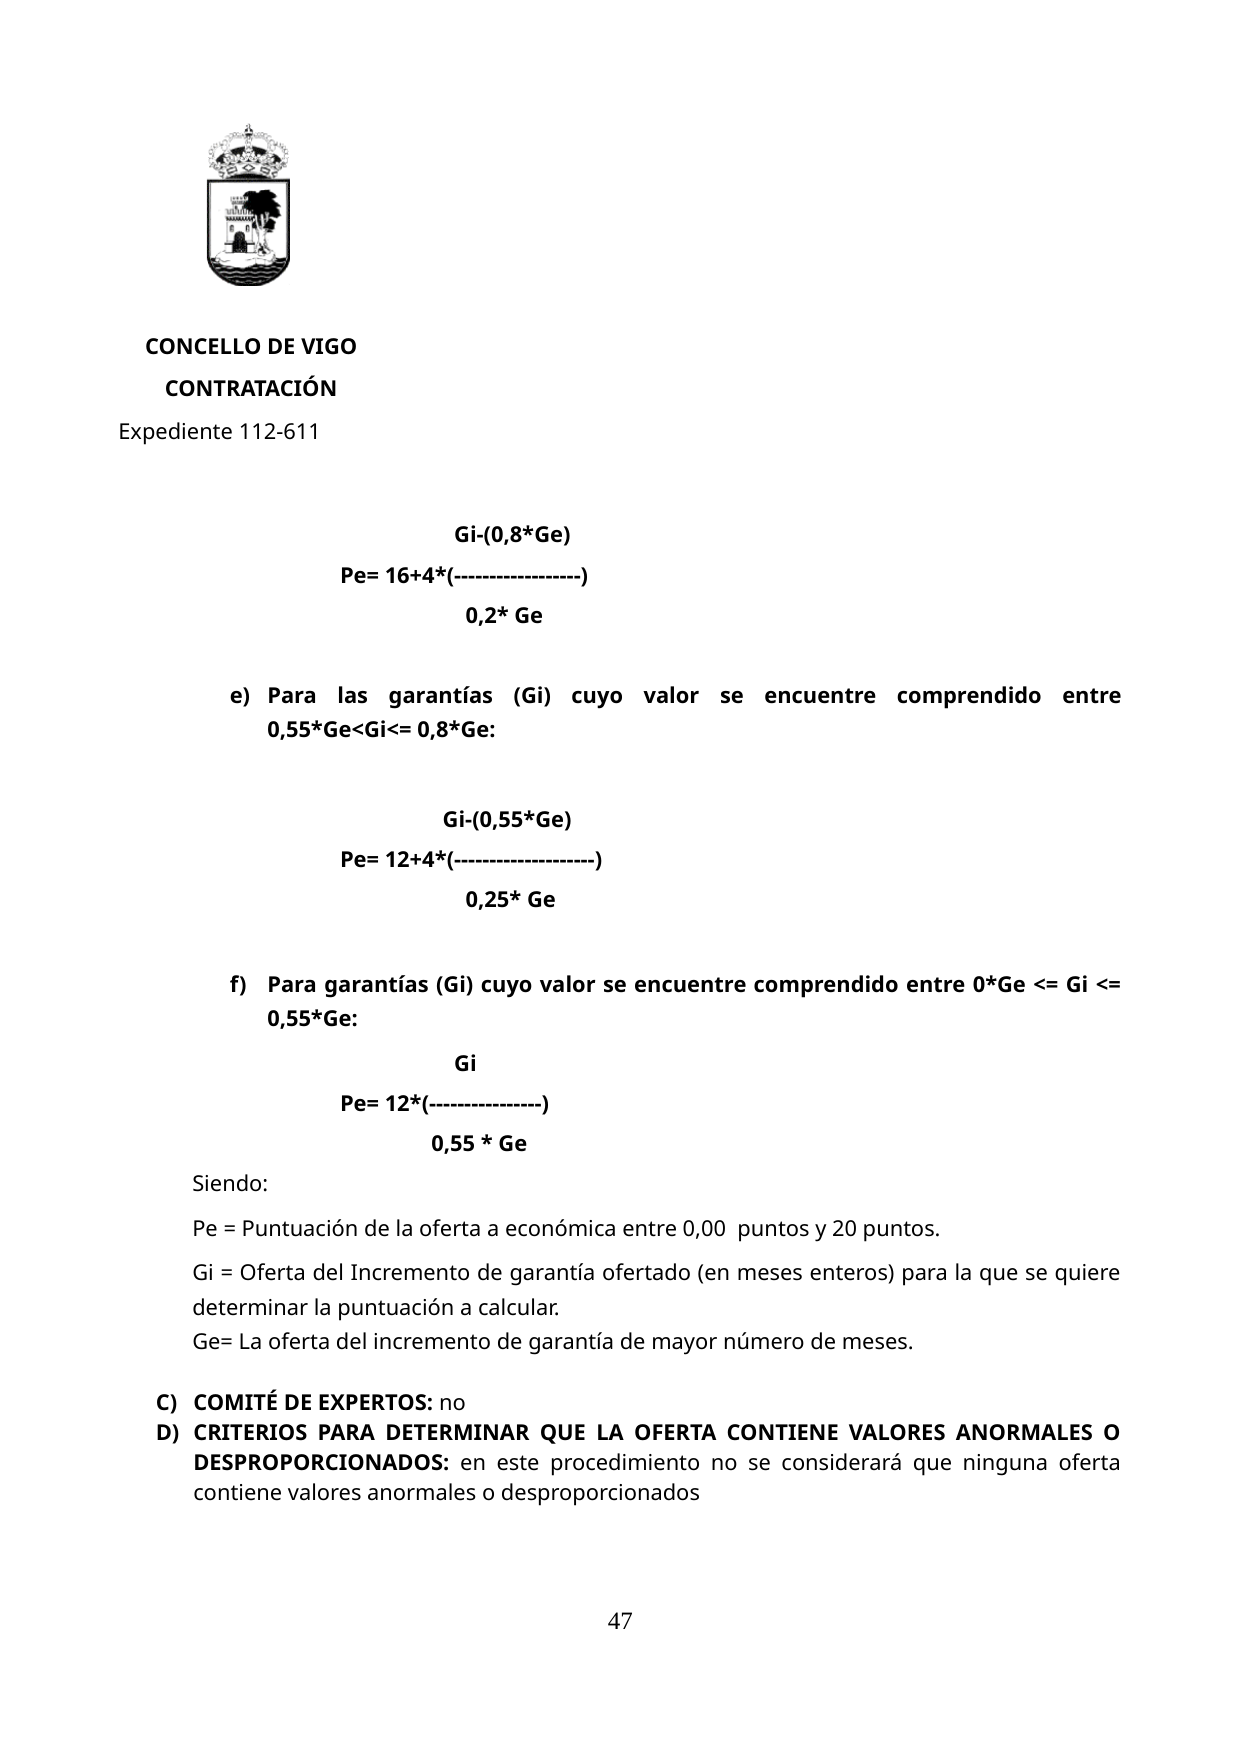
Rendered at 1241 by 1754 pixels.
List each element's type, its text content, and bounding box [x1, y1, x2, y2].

text 0,2* Ge [192, 600, 1122, 630]
text 0,55 * Ge [192, 1128, 1122, 1158]
text Gi-(0,8*Ge) [192, 519, 1122, 549]
list COMITÉ DE EXPERTOS: no [156, 1387, 1122, 1417]
list Para garantías (Gi) cuyo valor se encuentre comprendido entre 0*Ge <= Gi <= 0,55*Ge: [229, 969, 1122, 1033]
list CRITERIOS PARA DETERMINAR QUE LA OFERTA CONTIENE VALORES ANORMALES O DESPROPORCIONADOS: en este procedimiento no se considerará que ninguna oferta contiene valores anormales o desproporcionados [156, 1417, 1122, 1507]
text Gi = Oferta del Incremento de garantía ofertado (en meses enteros) para la que se quiere determinar la puntuación a calcular. [192, 1257, 1122, 1321]
text Siendo: [192, 1168, 1122, 1198]
text Gi-(0,55*Ge) [192, 804, 1122, 833]
text Gi [192, 1048, 1122, 1077]
text Pe = Puntuación de la oferta a económica entre 0,00 puntos y 20 puntos. [192, 1213, 1122, 1243]
text Pe= 12*(----------------) [192, 1088, 1122, 1118]
text 0,25* Ge [192, 884, 1122, 914]
text Ge= La oferta del incremento de garantía de mayor número de meses. [192, 1326, 1122, 1356]
list Para las garantías (Gi) cuyo valor se encuentre comprendido entre 0,55*Ge<Gi<= 0,8*Ge: [229, 680, 1122, 744]
picture [206, 123, 290, 286]
text Pe= 16+4*(------------------) [192, 560, 1122, 589]
text Pe= 12+4*(--------------------) [192, 844, 1122, 874]
